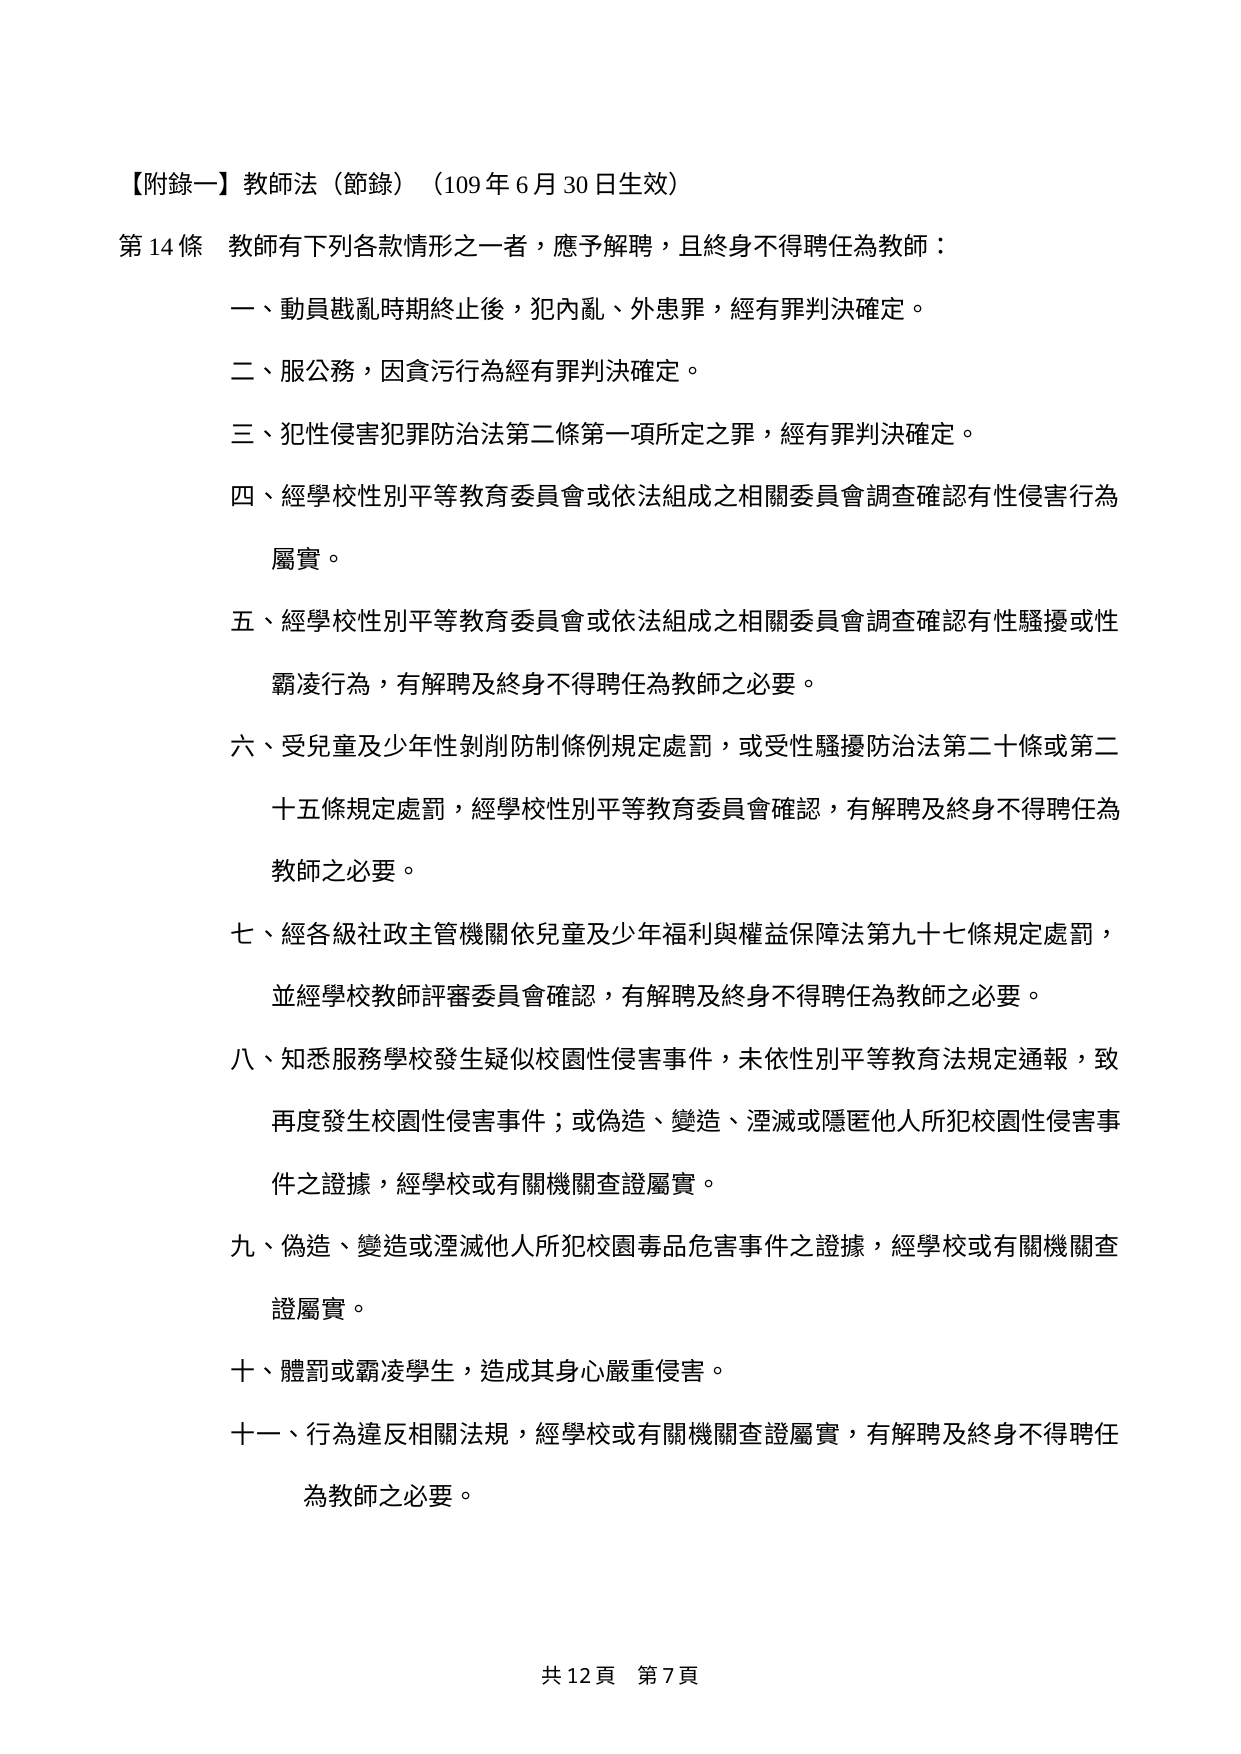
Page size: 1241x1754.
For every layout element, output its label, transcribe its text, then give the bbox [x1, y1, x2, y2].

text 二、服公務，因貪污行為經有罪判決確定。 [230, 328, 1122, 391]
text 十、體罰或霸凌學生，造成其身心嚴重侵害。 [230, 1328, 1122, 1391]
text 四、經學校性別平等教育委員會或依法組成之相關委員會調查確認有性侵害行為屬實。 [230, 453, 1122, 578]
text 六、受兒童及少年性剝削防制條例規定處罰，或受性騷擾防治法第二十條或第二十五條規定處罰，經學校性別平等教育委員會確認，有解聘及終身不得聘任為教師之必要。 [230, 703, 1122, 891]
text 三、犯性侵害犯罪防治法第二條第一項所定之罪，經有罪判決確定。 [230, 391, 1122, 453]
text 五、經學校性別平等教育委員會或依法組成之相關委員會調查確認有性騷擾或性霸凌行為，有解聘及終身不得聘任為教師之必要。 [230, 578, 1122, 703]
text 【附錄一】教師法（節錄）（109年6月30日生效） [118, 141, 1122, 203]
text 一、動員戡亂時期終止後，犯內亂、外患罪，經有罪判決確定。 [230, 266, 1122, 328]
text 第14條 教師有下列各款情形之一者，應予解聘，且終身不得聘任為教師： [118, 203, 1122, 266]
text 九、偽造、變造或湮滅他人所犯校園毒品危害事件之證據，經學校或有關機關查證屬實。 [230, 1203, 1122, 1328]
text 十一、行為違反相關法規，經學校或有關機關查證屬實，有解聘及終身不得聘任為教師之必要。 [230, 1391, 1122, 1516]
text 八、知悉服務學校發生疑似校園性侵害事件，未依性別平等教育法規定通報，致再度發生校園性侵害事件；或偽造、變造、湮滅或隱匿他人所犯校園性侵害事件之證據，經學校或有關機關查證屬實。 [230, 1016, 1122, 1203]
text 七、經各級社政主管機關依兒童及少年福利與權益保障法第九十七條規定處罰，並經學校教師評審委員會確認，有解聘及終身不得聘任為教師之必要。 [230, 891, 1122, 1016]
